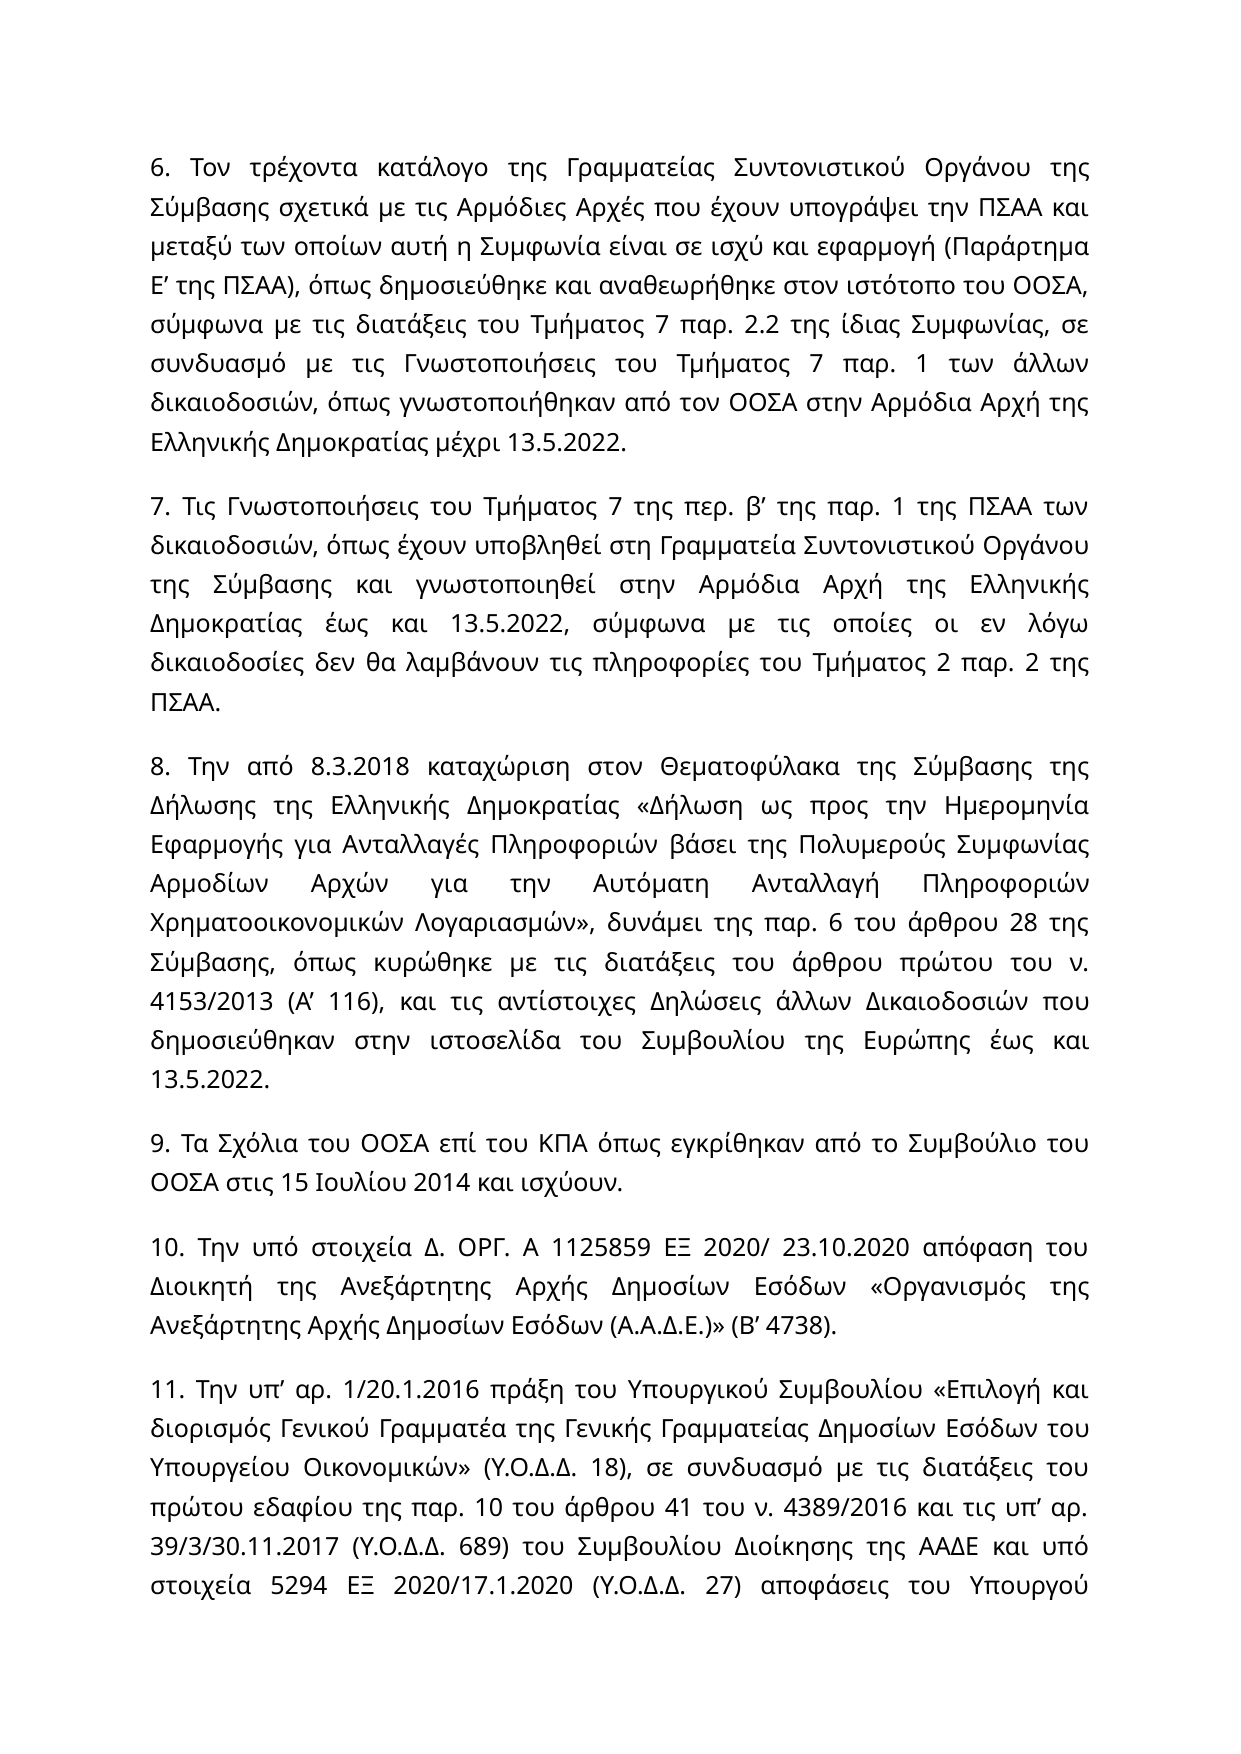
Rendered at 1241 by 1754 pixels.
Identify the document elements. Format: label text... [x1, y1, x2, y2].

text 9. Τα Σχόλια του ΟΟΣΑ επί του ΚΠΑ όπως εγκρίθηκαν από το Συμβούλιο του ΟΟΣΑ στις 15 Ιουλίου 2014 και ισχύουν. [150, 1126, 1090, 1199]
text 11. Την υπ’ αρ. 1/20.1.2016 πράξη του Υπουργικού Συμβουλίου «Επιλογή και διορισμός Γενικού Γραμματέα της Γενικής Γραμματείας Δημοσίων Εσόδων του Υπουργείου Οικονομικών» (Υ.Ο.Δ.Δ. 18), σε συνδυασμό με τις διατάξεις του πρώτου εδαφίου της παρ. 10 του άρθρου 41 του ν. 4389/2016 και τις υπ’ αρ. 39/3/30.11.2017 (Υ.Ο.Δ.Δ. 689) του Συμβουλίου Διοίκησης της ΑΑΔΕ και υπό στοιχεία 5294 ΕΞ 2020/17.1.2020 (Υ.Ο.Δ.Δ. 27) αποφάσεις του Υπουργού [150, 1372, 1090, 1602]
text 6. Τον τρέχοντα κατάλογο της Γραμματείας Συντονιστικού Οργάνου της Σύμβασης σχετικά με τις Αρμόδιες Αρχές που έχουν υπογράψει την ΠΣΑΑ και μεταξύ των οποίων αυτή η Συμφωνία είναι σε ισχύ και εφαρμογή (Παράρτημα Ε’ της ΠΣΑΑ), όπως δημοσιεύθηκε και αναθεωρήθηκε στον ιστότοπο του ΟΟΣΑ, σύμφωνα με τις διατάξεις του Τμήματος 7 παρ. 2.2 της ίδιας Συμφωνίας, σε συνδυασμό με τις Γνωστοποιήσεις του Τμήματος 7 παρ. 1 των άλλων δικαιοδοσιών, όπως γνωστοποιήθηκαν από τον ΟΟΣΑ στην Αρμόδια Αρχή της Ελληνικής Δημοκρατίας μέχρι 13.5.2022. [150, 150, 1090, 458]
text 8. Την από 8.3.2018 καταχώριση στον Θεματοφύλακα της Σύμβασης της Δήλωσης της Ελληνικής Δημοκρατίας «Δήλωση ως προς την Ημερομηνία Εφαρμογής για Ανταλλαγές Πληροφοριών βάσει της Πολυμερούς Συμφωνίας Αρμοδίων Αρχών για την Αυτόματη Ανταλλαγή Πληροφοριών Χρηματοοικονομικών Λογαριασμών», δυνάμει της παρ. 6 του άρθρου 28 της Σύμβασης, όπως κυρώθηκε με τις διατάξεις του άρθρου πρώτου του ν. 4153/2013 (Α’ 116), και τις αντίστοιχες Δηλώσεις άλλων Δικαιοδοσιών που δημοσιεύθηκαν στην ιστοσελίδα του Συμβουλίου της Ευρώπης έως και 13.5.2022. [150, 748, 1090, 1096]
text 10. Την υπό στοιχεία Δ. ΟΡΓ. Α 1125859 ΕΞ 2020/ 23.10.2020 απόφαση του Διοικητή της Ανεξάρτητης Αρχής Δημοσίων Εσόδων «Οργανισμός της Ανεξάρτητης Αρχής Δημοσίων Εσόδων (Α.Α.Δ.Ε.)» (Β’ 4738). [150, 1229, 1090, 1342]
text 7. Τις Γνωστοποιήσεις του Τμήματος 7 της περ. β’ της παρ. 1 της ΠΣΑΑ των δικαιοδοσιών, όπως έχουν υποβληθεί στη Γραμματεία Συντονιστικού Οργάνου της Σύμβασης και γνωστοποιηθεί στην Αρμόδια Αρχή της Ελληνικής Δημοκρατίας έως και 13.5.2022, σύμφωνα με τις οποίες οι εν λόγω δικαιοδοσίες δεν θα λαμβάνουν τις πληροφορίες του Τμήματος 2 παρ. 2 της ΠΣΑΑ. [150, 488, 1090, 718]
